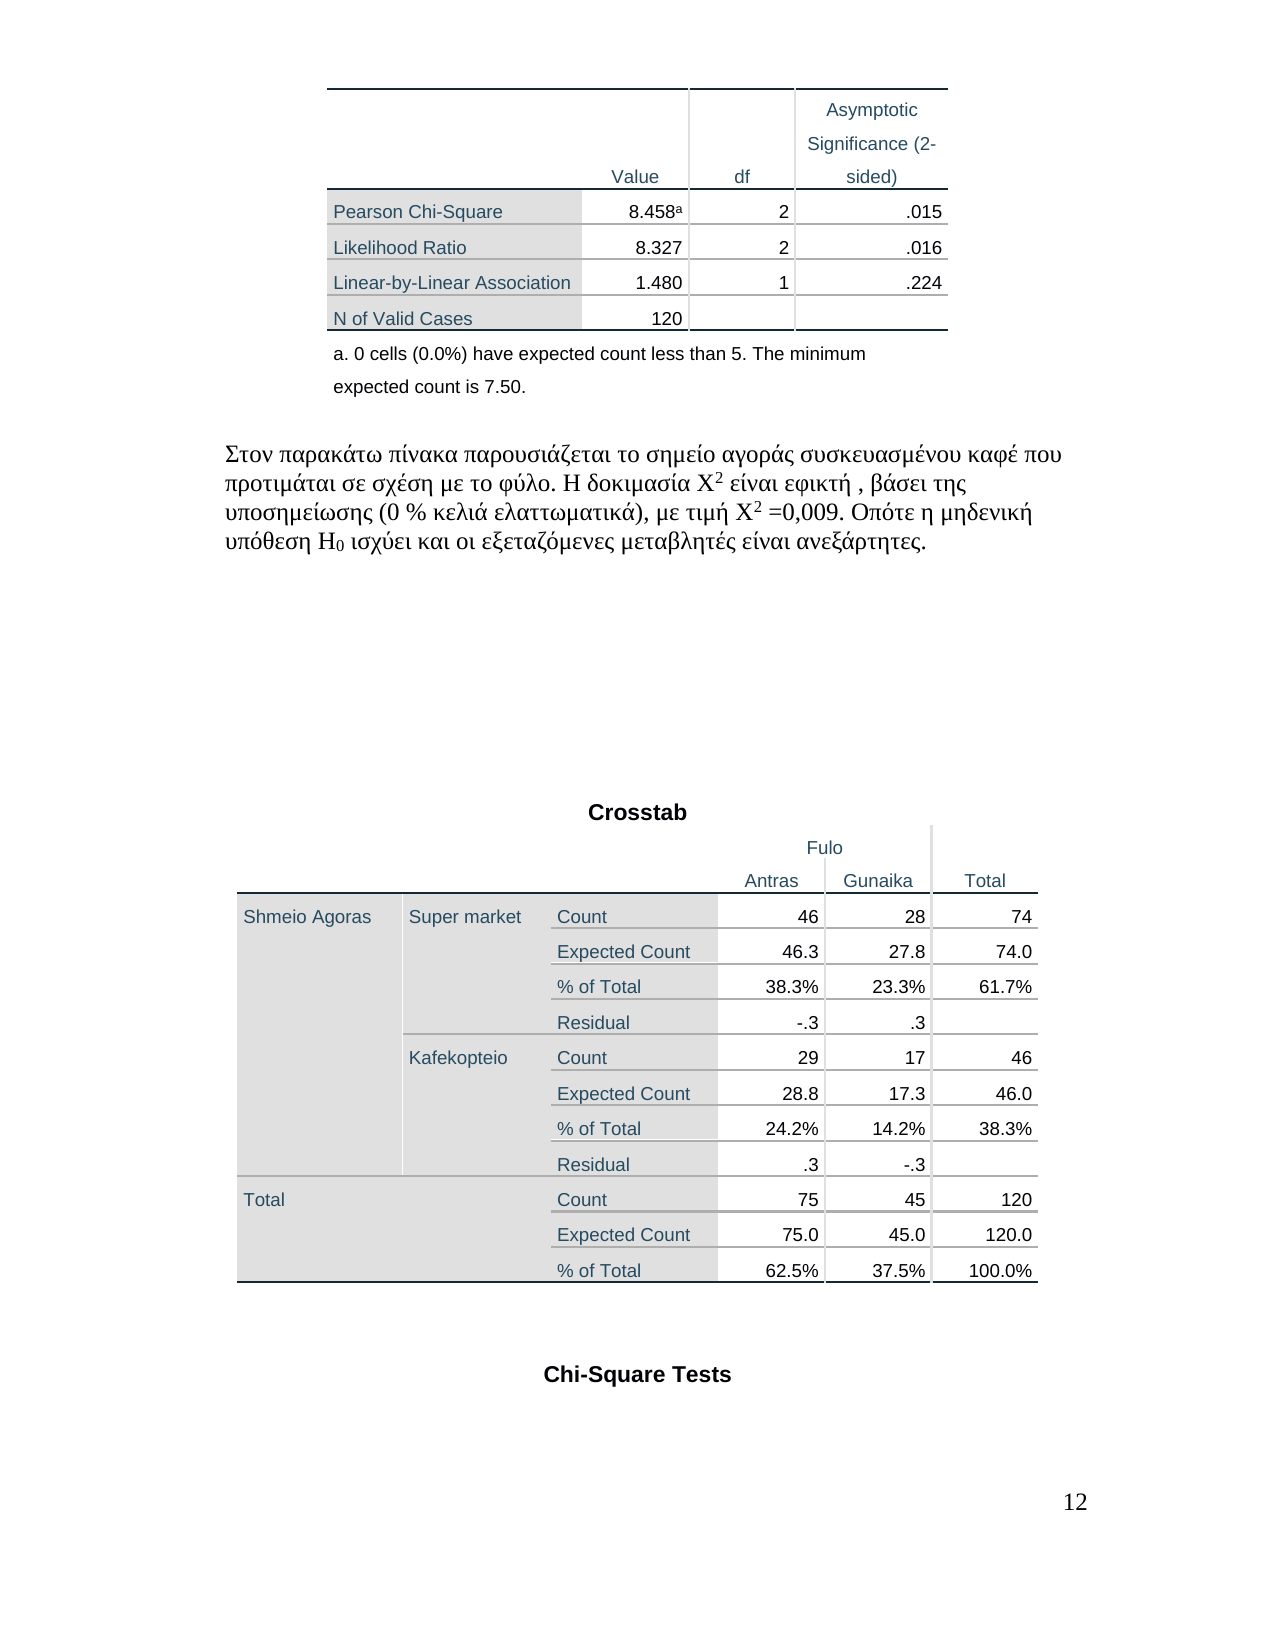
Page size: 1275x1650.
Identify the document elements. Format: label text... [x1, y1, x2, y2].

table_cell 120 [582, 296, 688, 329]
table_cell % of Total [551, 1248, 718, 1281]
table_cell .015 [796, 190, 948, 223]
table_cell [933, 1142, 1038, 1175]
table_cell 2 [690, 225, 794, 258]
table_cell Kafekopteio [403, 1035, 551, 1175]
table_cell Count [551, 894, 718, 927]
table_cell 74.0 [933, 929, 1038, 962]
table_cell [690, 296, 794, 329]
table_cell .016 [796, 225, 948, 258]
table_cell .3 [826, 1000, 930, 1033]
table_cell 46.0 [933, 1071, 1038, 1104]
table_cell 45.0 [826, 1213, 930, 1246]
table_cell 38.3% [718, 965, 824, 998]
table_cell 8.458a [582, 190, 688, 223]
table_cell Count [551, 1035, 718, 1069]
table_cell Total [237, 1177, 551, 1281]
table_cell [237, 825, 718, 892]
table_cell 75 [718, 1177, 824, 1210]
table_cell Asymptotic Significance (2-sided) [796, 90, 948, 187]
table_cell Likelihood Ratio [327, 225, 582, 258]
table_cell 120.0 [933, 1213, 1038, 1246]
table_cell 2 [690, 190, 794, 223]
table_cell 120 [933, 1177, 1038, 1210]
table_cell 17 [826, 1035, 930, 1069]
table_cell Super market [403, 894, 551, 1033]
table_cell 46 [718, 894, 824, 927]
table_cell 1 [690, 260, 794, 294]
table_cell Pearson Chi-Square [327, 190, 582, 223]
table_cell 38.3% [933, 1106, 1038, 1139]
table_cell 17.3 [826, 1071, 930, 1104]
table_cell Antras [718, 858, 824, 892]
table_cell 46 [933, 1035, 1038, 1069]
table_cell 29 [718, 1035, 824, 1069]
table_cell Expected Count [551, 1213, 718, 1246]
table_cell df [690, 90, 794, 187]
table_cell 27.8 [826, 929, 930, 962]
table_cell Expected Count [551, 1071, 718, 1104]
table_cell % of Total [551, 1106, 718, 1139]
table_cell 28.8 [718, 1071, 824, 1104]
table_cell [327, 90, 582, 187]
table_cell % of Total [551, 965, 718, 998]
table_cell Shmeio Agoras [237, 894, 402, 1175]
table_header Chi-Square Tests [174, 1354, 1101, 1387]
table_cell Residual [551, 1142, 718, 1175]
table_cell 75.0 [718, 1213, 824, 1246]
table_cell .3 [718, 1142, 824, 1175]
table_cell Total [933, 825, 1038, 892]
table_cell [796, 296, 948, 329]
table_cell -.3 [826, 1142, 930, 1175]
table_cell Gunaika [826, 858, 930, 892]
table_cell Expected Count [551, 929, 718, 962]
table_cell Linear-by-Linear Association [327, 260, 582, 294]
table_cell Residual [551, 1000, 718, 1033]
table_cell 28 [826, 894, 930, 927]
table_header Crosstab [237, 792, 1038, 825]
table_cell 14.2% [826, 1106, 930, 1139]
table_cell a. 0 cells (0.0%) have expected count less than 5. The minimum expected count is 7.50. [327, 331, 948, 398]
table_cell 46.3 [718, 929, 824, 962]
table_cell 1.480 [582, 260, 688, 294]
table_cell .224 [796, 260, 948, 294]
table_cell [933, 1000, 1038, 1033]
text Στον παρακάτω πίνακα παρουσιάζεται το σημείο αγοράς συσκευασμένου καφέ που προτιμάται σε σχέση με το φύλο. Η δοκιμασία Χ2 είναι εφικτή , βάσει της υποσημείωσης (0 % κελιά ελαττωματικά), με τιμή Χ2 =0,009. Οπότε η μηδενική υπόθεση Η0 ισχύει και οι εξεταζόμενες μεταβλητές είναι ανεξάρτητες. [225, 439, 1087, 554]
table_cell N of Valid Cases [327, 296, 582, 329]
table_cell 37.5% [826, 1248, 930, 1281]
table_cell 62.5% [718, 1248, 824, 1281]
table_cell 23.3% [826, 965, 930, 998]
table_cell 100.0% [933, 1248, 1038, 1281]
table_cell 45 [826, 1177, 930, 1210]
table_cell Count [551, 1177, 718, 1210]
table_cell 74 [933, 894, 1038, 927]
table_cell 61.7% [933, 965, 1038, 998]
table_cell Value [582, 90, 688, 187]
table_cell 8.327 [582, 225, 688, 258]
table_cell 24.2% [718, 1106, 824, 1139]
table_cell -.3 [718, 1000, 824, 1033]
table_cell Fulo [718, 825, 930, 858]
